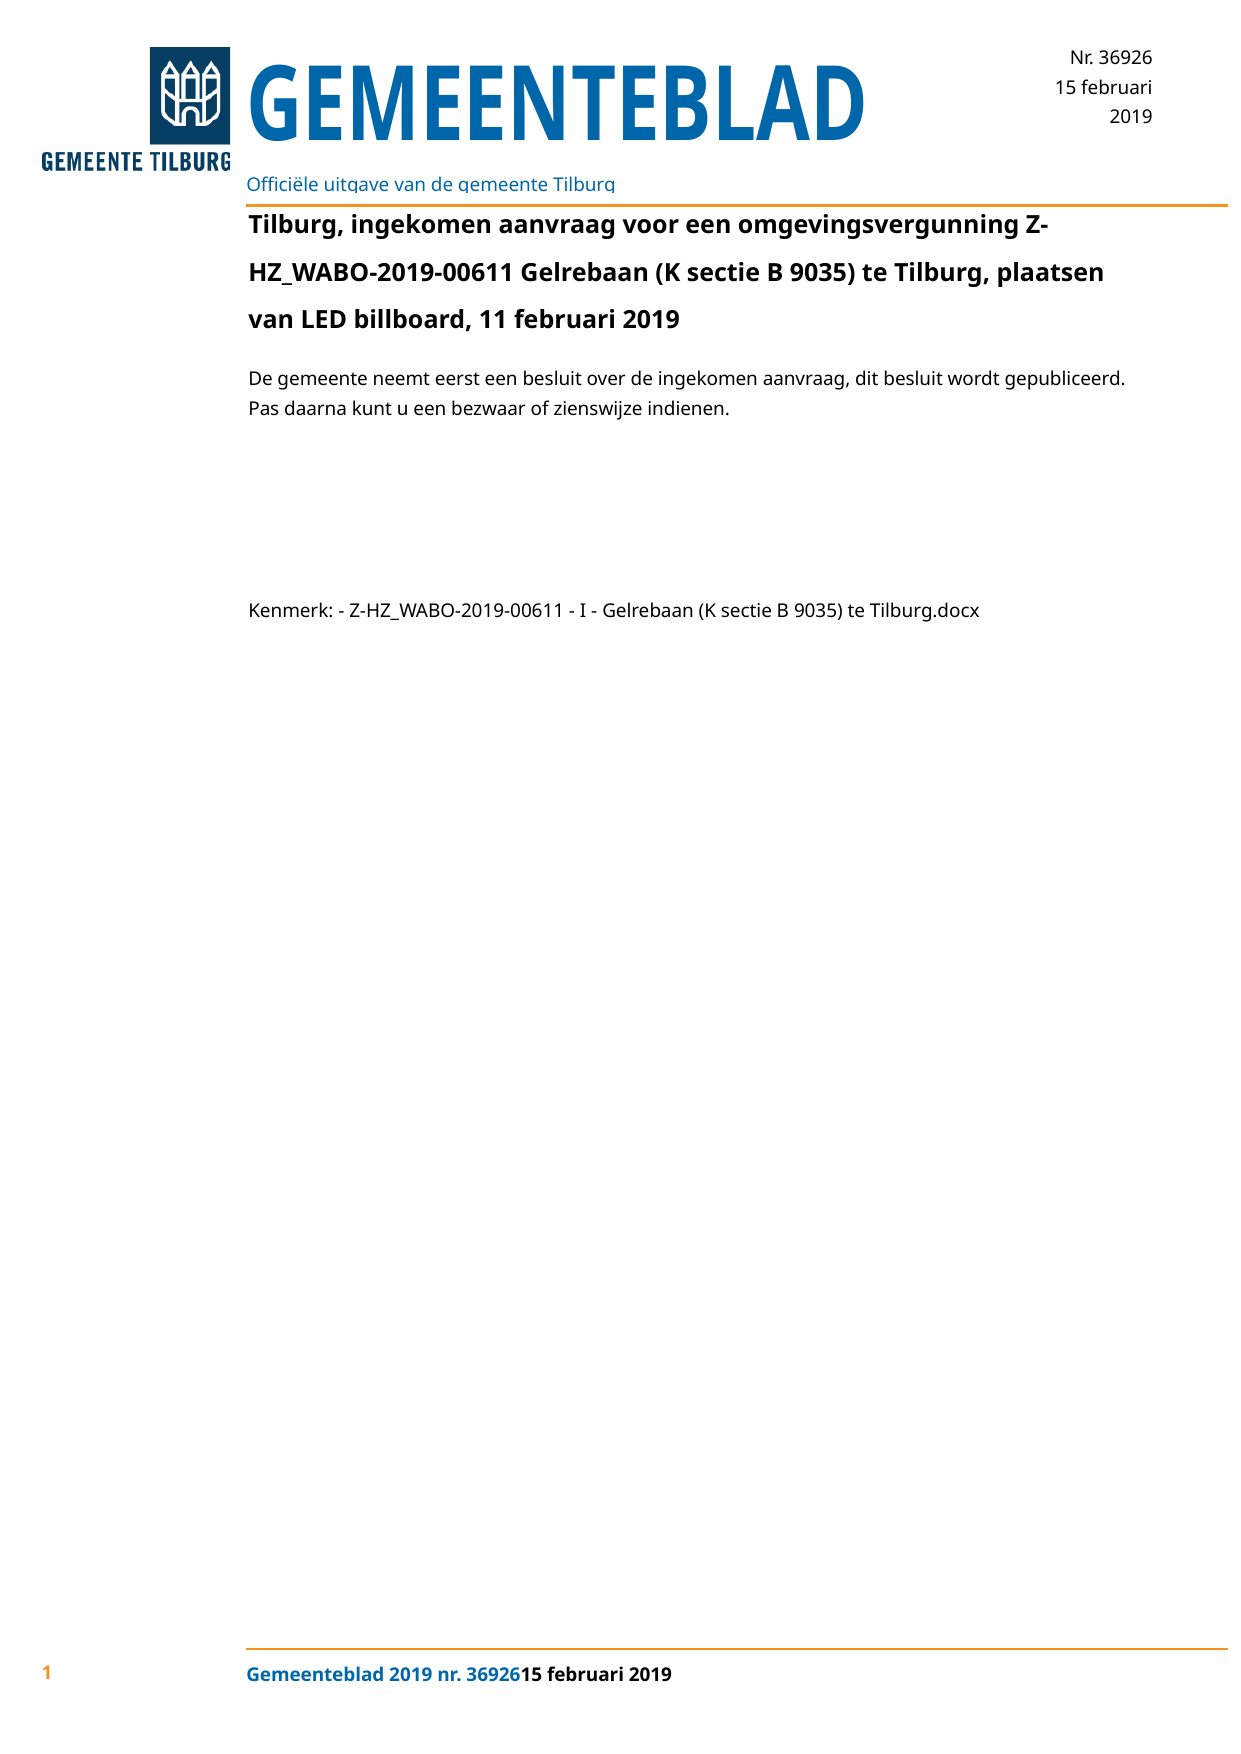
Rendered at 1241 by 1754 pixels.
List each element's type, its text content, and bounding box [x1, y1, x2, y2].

text Kenmerk: - Z-HZ_WABO-2019-00611 - I - Gelrebaan (K sectie B 9035) te Tilburg.docx [248, 597, 1152, 622]
text Tilburg, ingekomen aanvraag voor een omgevingsvergunning Z-HZ_WABO-2019-00611 Gelrebaan (K sectie B 9035) te Tilburg, plaatsen van LED billboard, 11 februari 2019 [248, 207, 1152, 336]
picture [41, 47, 231, 172]
text De gemeente neemt eerst een besluit over de ingekomen aanvraag, dit besluit wordt gepubliceerd. Pas daarna kunt u een bezwaar of zienswijze indienen. [248, 366, 1152, 421]
